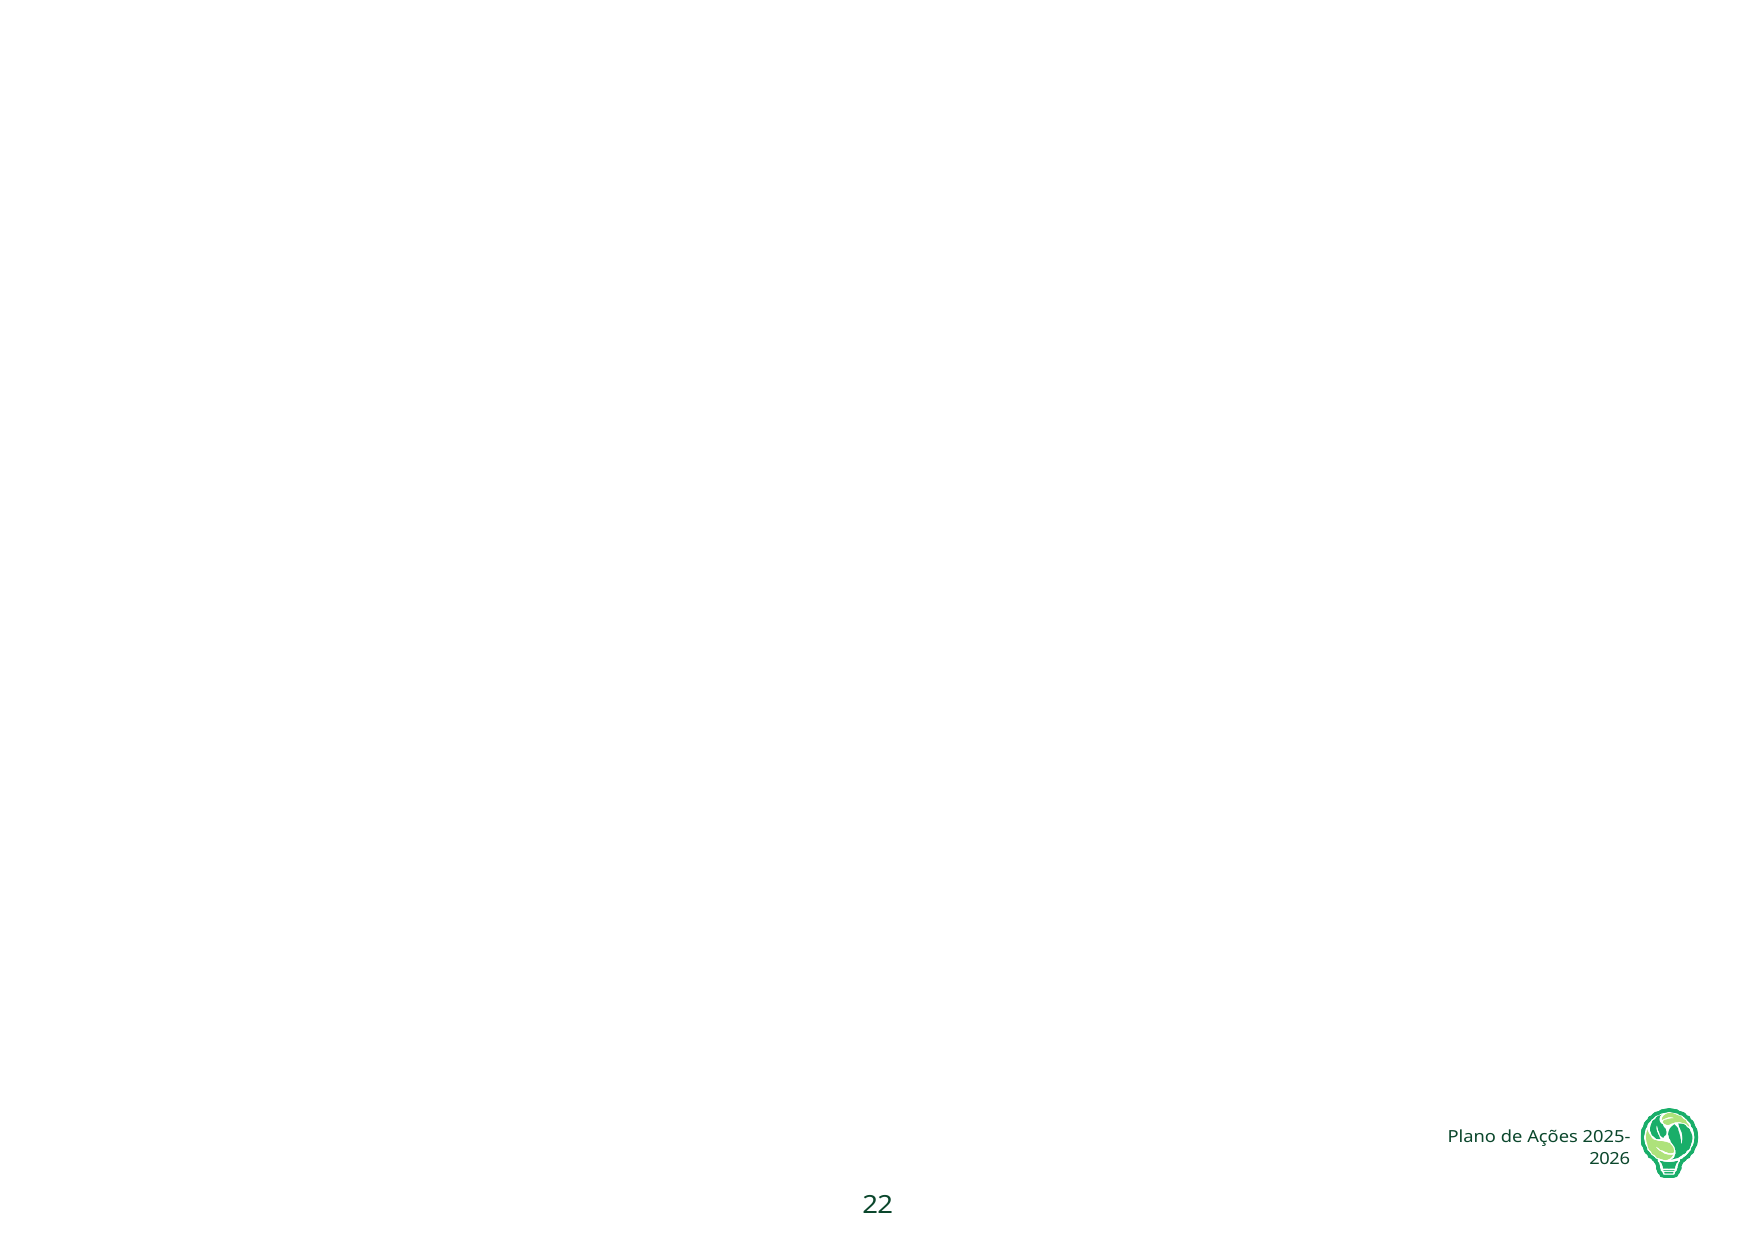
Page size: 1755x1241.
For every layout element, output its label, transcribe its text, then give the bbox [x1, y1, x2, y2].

text 9CONTRATOS DE LIMPEZA [124, 0, 1754, 31]
